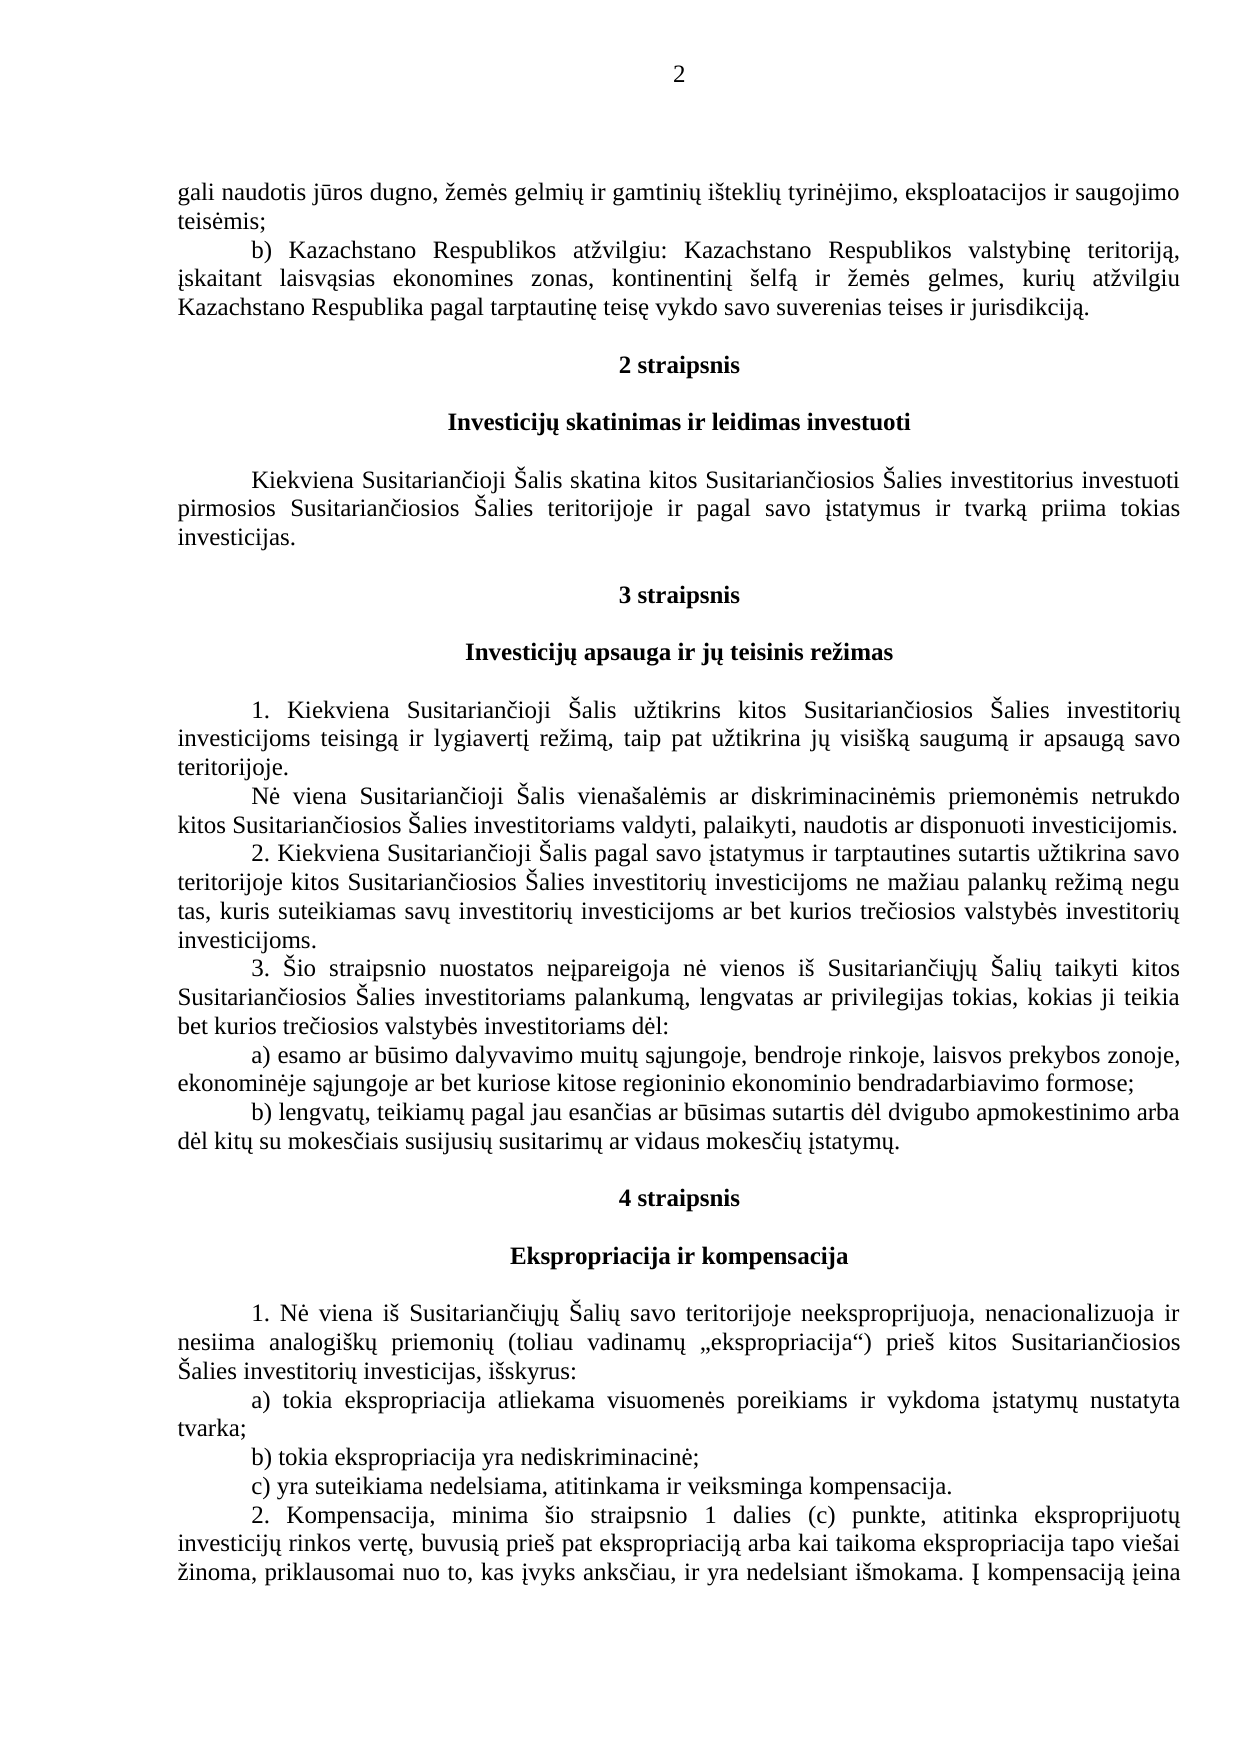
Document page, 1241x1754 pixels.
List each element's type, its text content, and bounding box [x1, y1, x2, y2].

text a) esamo ar būsimo dalyvavimo muitų sąjungoje, bendroje rinkoje, laisvos prekybos zonoje, ekonominėje sąjungoje ar bet kuriose kitose regioninio ekonominio bendradarbiavimo formose; [177, 1040, 1181, 1097]
text gali naudotis jūros dugno, žemės gelmių ir gamtinių išteklių tyrinėjimo, eksploatacijos ir saugojimo teisėmis; [177, 177, 1181, 235]
text Investicijų apsauga ir jų teisinis režimas [177, 637, 1181, 666]
text a) tokia ekspropriacija atliekama visuomenės poreikiams ir vykdoma įstatymų nustatyta tvarka; [177, 1385, 1181, 1442]
text 2. Kiekviena Susitariančioji Šalis pagal savo įstatymus ir tarptautines sutartis užtikrina savo teritorijoje kitos Susitariančiosios Šalies investitorių investicijoms ne mažiau palankų režimą negu tas, kuris suteikiamas savų investitorių investicijoms ar bet kurios trečiosios valstybės investitorių investicijoms. [177, 838, 1181, 953]
text Investicijų skatinimas ir leidimas investuoti [177, 407, 1181, 436]
text Ekspropriacija ir kompensacija [177, 1241, 1181, 1270]
text b) tokia ekspropriacija yra nediskriminacinė; [177, 1442, 1181, 1471]
text 1. Kiekviena Susitariančioji Šalis užtikrins kitos Susitariančiosios Šalies investitorių investicijoms teisingą ir lygiavertį režimą, taip pat užtikrina jų visišką saugumą ir apsaugą savo teritorijoje. [177, 695, 1181, 781]
text Kiekviena Susitariančioji Šalis skatina kitos Susitariančiosios Šalies investitorius investuoti pirmosios Susitariančiosios Šalies teritorijoje ir pagal savo įstatymus ir tvarką priima tokias investicijas. [177, 465, 1181, 551]
text 2 straipsnis [177, 350, 1181, 378]
text b) Kazachstano Respublikos atžvilgiu: Kazachstano Respublikos valstybinę teritoriją, įskaitant laisvąsias ekonomines zonas, kontinentinį šelfą ir žemės gelmes, kurių atžvilgiu Kazachstano Respublika pagal tarptautinę teisę vykdo savo suverenias teises ir jurisdikciją. [177, 235, 1181, 321]
text 1. Nė viena iš Susitariančiųjų Šalių savo teritorijoje neeksproprijuoja, nenacionalizuoja ir nesiima analogiškų priemonių (toliau vadinamų „ekspropriacija“) prieš kitos Susitariančiosios Šalies investitorių investicijas, išskyrus: [177, 1298, 1181, 1385]
text Nė viena Susitariančioji Šalis vienašalėmis ar diskriminacinėmis priemonėmis netrukdo kitos Susitariančiosios Šalies investitoriams valdyti, palaikyti, naudotis ar disponuoti investicijomis. [177, 781, 1181, 838]
text 3. Šio straipsnio nuostatos neįpareigoja nė vienos iš Susitariančiųjų Šalių taikyti kitos Susitariančiosios Šalies investitoriams palankumą, lengvatas ar privilegijas tokias, kokias ji teikia bet kurios trečiosios valstybės investitoriams dėl: [177, 953, 1181, 1040]
text 3 straipsnis [177, 580, 1181, 608]
text 4 straipsnis [177, 1183, 1181, 1212]
text 2. Kompensacija, minima šio straipsnio 1 dalies (c) punkte, atitinka eksproprijuotų investicijų rinkos vertę, buvusią prieš pat ekspropriaciją arba kai taikoma ekspropriacija tapo viešai žinoma, priklausomai nuo to, kas įvyks anksčiau, ir yra nedelsiant išmokama. Į kompensaciją įeina [177, 1500, 1181, 1586]
text b) lengvatų, teikiamų pagal jau esančias ar būsimas sutartis dėl dvigubo apmokestinimo arba dėl kitų su mokesčiais susijusių susitarimų ar vidaus mokesčių įstatymų. [177, 1097, 1181, 1155]
text c) yra suteikiama nedelsiama, atitinkama ir veiksminga kompensacija. [177, 1471, 1181, 1500]
